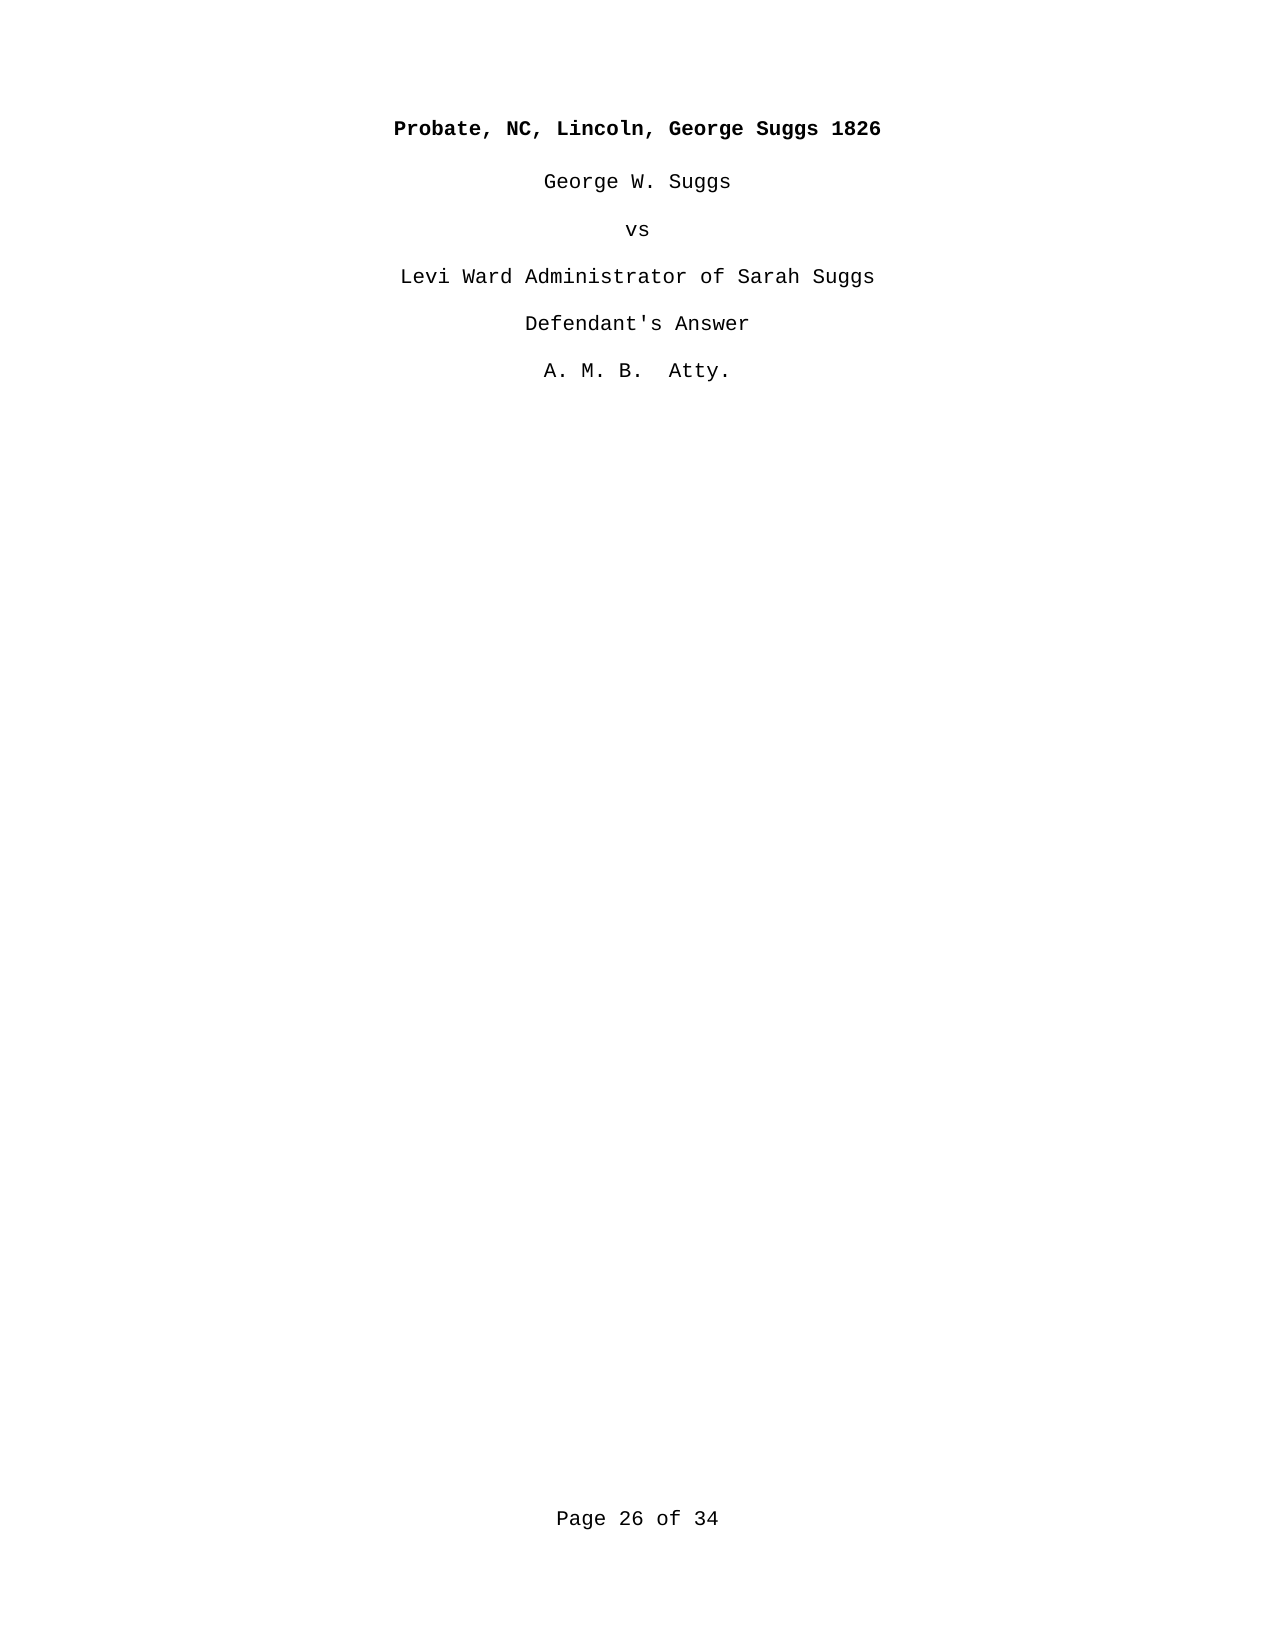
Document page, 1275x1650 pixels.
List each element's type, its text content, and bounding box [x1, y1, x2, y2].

text vs [118, 218, 1157, 242]
text Defendant's Answer [118, 313, 1157, 337]
text Levi Ward Administrator of Sarah Suggs [118, 266, 1157, 289]
text A. M. B. Atty. [118, 360, 1157, 384]
text George W. Suggs [118, 171, 1157, 195]
